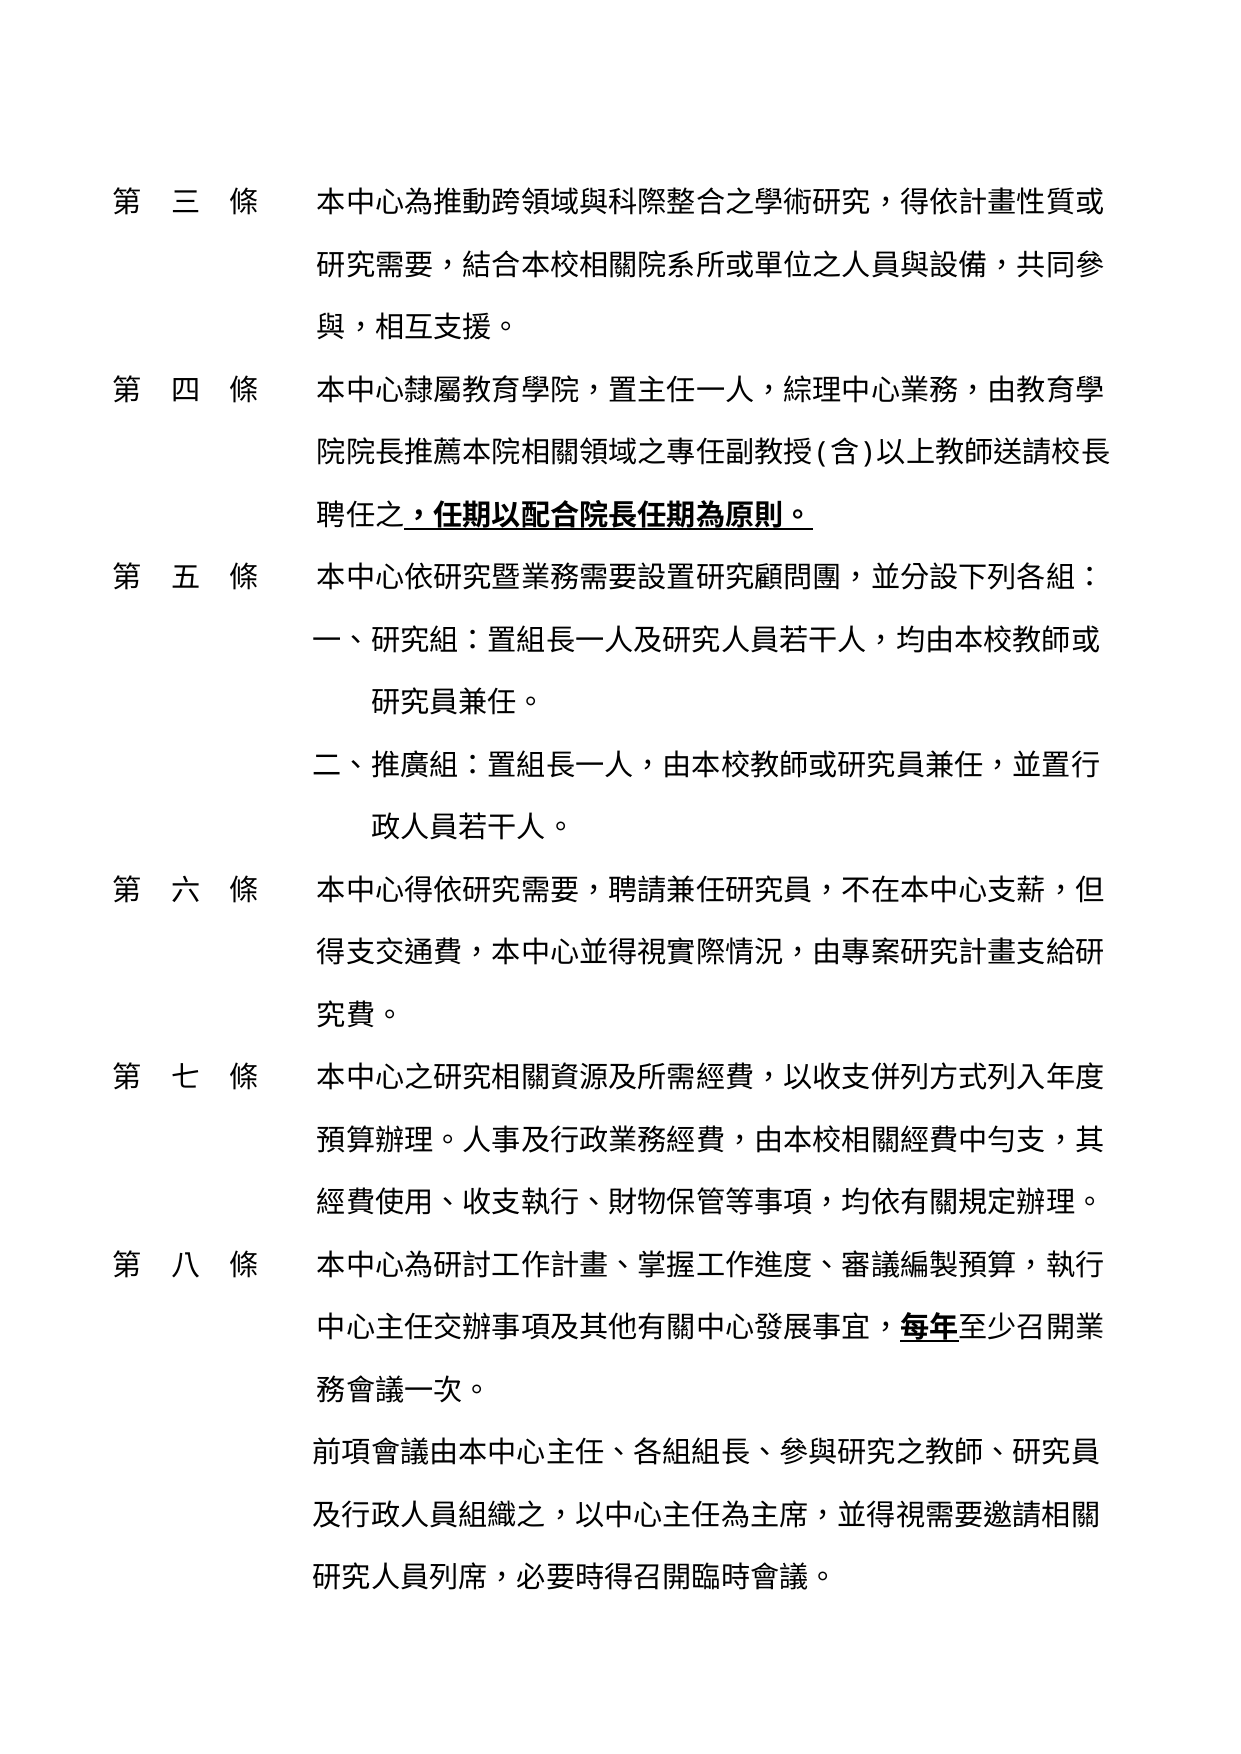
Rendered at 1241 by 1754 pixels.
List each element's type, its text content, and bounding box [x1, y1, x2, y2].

text 前項會議由本中心主任、各組組長、參與研究之教師、研究員及行政人員組織之，以中心主任為主席，並得視需要邀請相關研究人員列席，必要時得召開臨時會議。 [312, 1408, 1128, 1596]
text 第 八 條 本中心為研討工作計畫、掌握工作進度、審議編製預算，執行中心主任交辦事項及其他有關中心發展事宜，每年至少召開業務會議一次。 [112, 1221, 1128, 1408]
text 一、研究組：置組長一人及研究人員若干人，均由本校教師或研究員兼任。 [312, 596, 1128, 721]
text 第 六 條 本中心得依研究需要，聘請兼任研究員，不在本中心支薪，但得支交通費，本中心並得視實際情況，由專案研究計畫支給研究費。 [112, 846, 1128, 1033]
text 第 五 條 本中心依研究暨業務需要設置研究顧問團，並分設下列各組： [112, 533, 1128, 596]
text 第 四 條 本中心隸屬教育學院，置主任一人，綜理中心業務，由教育學院院長推薦本院相關領域之專任副教授(含)以上教師送請校長聘任之，任期以配合院長任期為原則。 [112, 346, 1128, 533]
text 第 三 條 本中心為推動跨領域與科際整合之學術研究，得依計畫性質或研究需要，結合本校相關院系所或單位之人員與設備，共同參與，相互支援。 [112, 158, 1128, 346]
text 第 七 條 本中心之研究相關資源及所需經費，以收支併列方式列入年度預算辦理。人事及行政業務經費，由本校相關經費中勻支，其經費使用、收支執行、財物保管等事項，均依有關規定辦理。 [112, 1033, 1128, 1221]
text 二、推廣組：置組長一人，由本校教師或研究員兼任，並置行政人員若干人。 [312, 721, 1128, 846]
